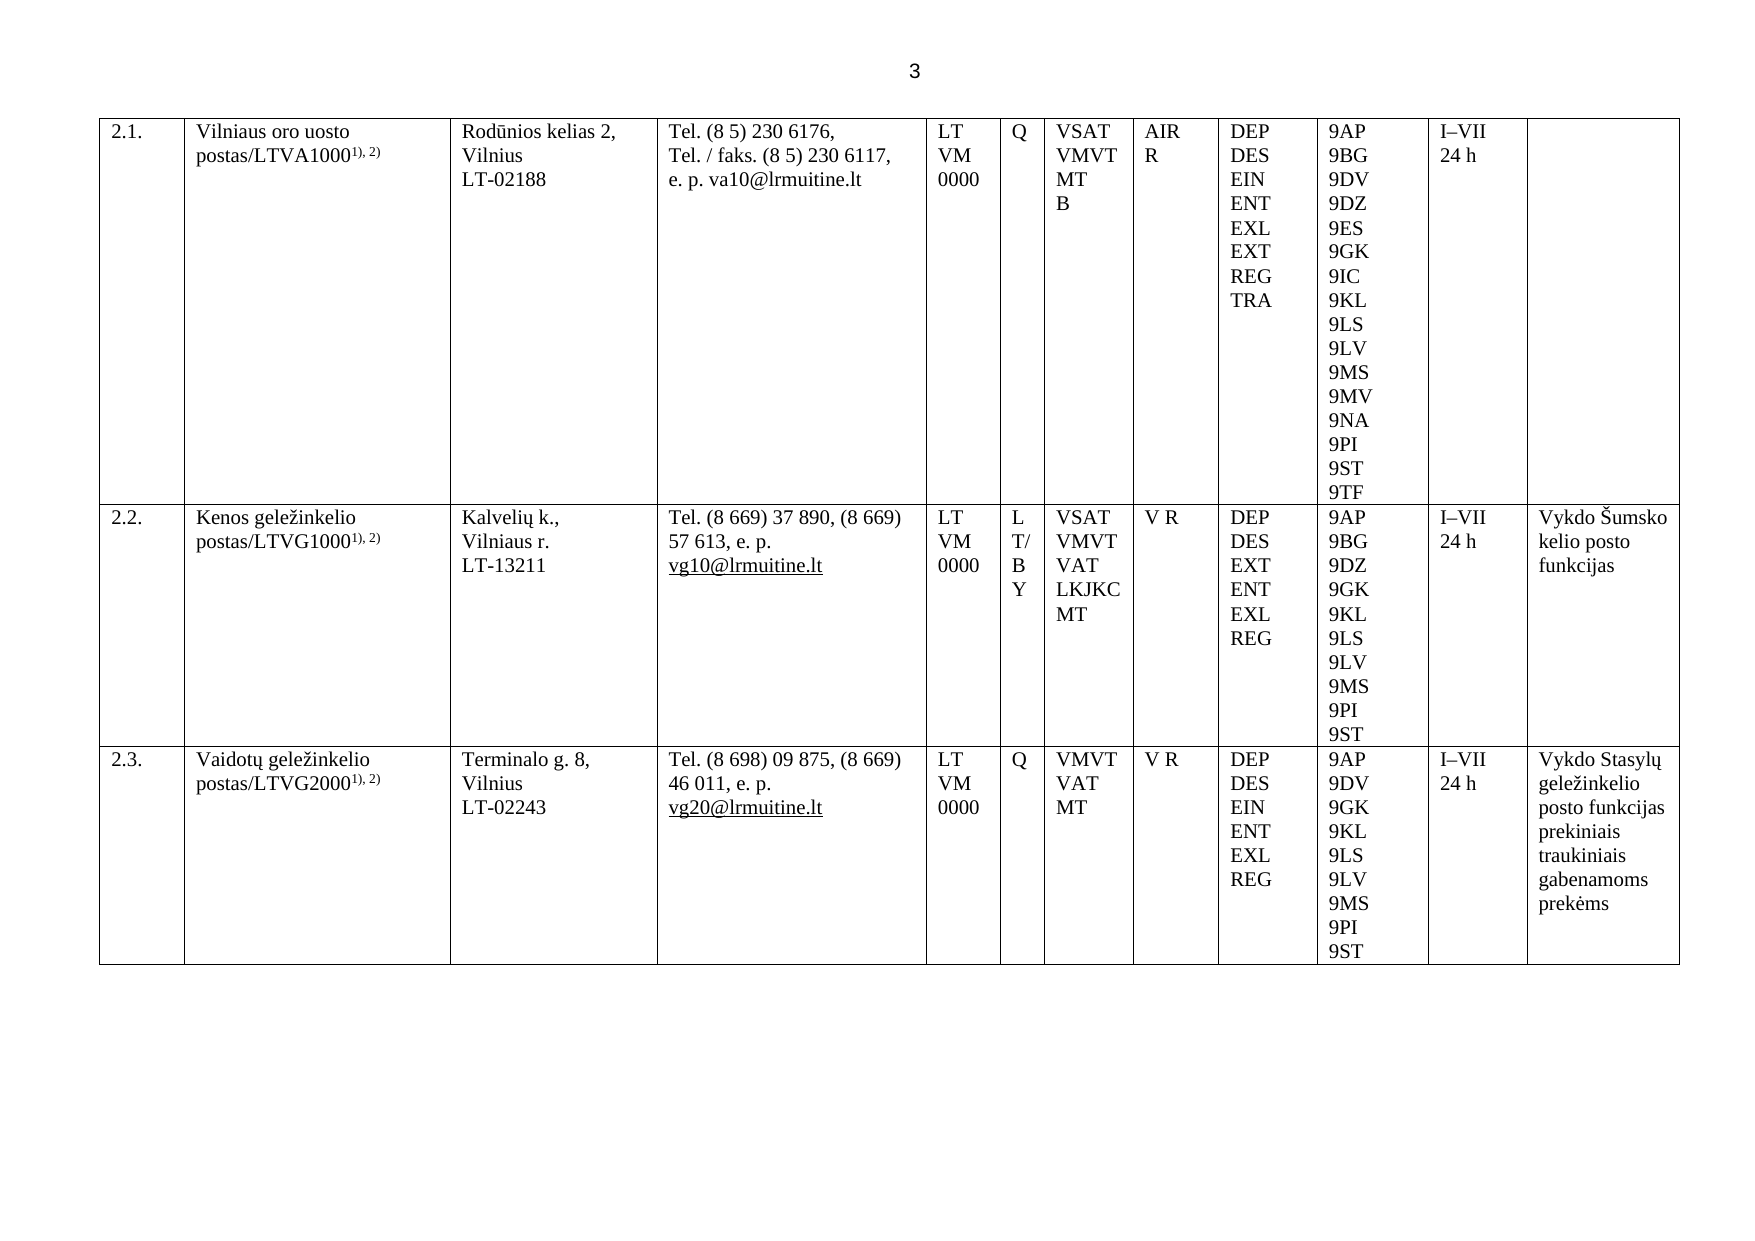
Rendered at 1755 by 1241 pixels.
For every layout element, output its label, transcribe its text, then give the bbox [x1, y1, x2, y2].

table_cell LT/BY [1001, 505, 1044, 746]
table_cell [1528, 119, 1679, 504]
table_cell LT VM 0000 [927, 747, 1000, 963]
table_cell Terminalo g. 8, Vilnius LT-02243 [451, 747, 657, 963]
table_cell I–VII 24 h [1429, 505, 1527, 746]
table_cell VSAT VMVT VAT LKJKC MT [1045, 505, 1133, 746]
table_cell 2.2. [100, 505, 184, 746]
table_cell 9AP 9BG 9DZ 9GK 9KL 9LS 9LV 9MS 9PI 9ST [1318, 505, 1428, 746]
table_cell V R [1134, 747, 1218, 963]
table_cell 9AP 9BG 9DV 9DZ 9ES 9GK 9IC 9KL 9LS 9LV 9MS 9MV 9NA 9PI 9ST 9TF [1318, 119, 1428, 504]
table_cell I–VII 24 h [1429, 119, 1527, 504]
table_cell DEP DES EIN ENT EXL REG [1219, 747, 1317, 963]
table_cell 2.1. [100, 119, 184, 504]
table_cell DEP DES EIN ENT EXL EXT REG TRA [1219, 119, 1317, 504]
table_cell Tel. (8 669) 37 890, (8 669) 57 613, e. p. vg10@lrmuitine.lt [658, 505, 926, 746]
table_cell Vilniaus oro uosto postas/LTVA10001), 2) [185, 119, 450, 504]
table_cell Kalvelių k., Vilniaus r. LT-13211 [451, 505, 657, 746]
table_cell LT VM 0000 [927, 119, 1000, 504]
table_cell DEP DES EXT ENT EXL REG [1219, 505, 1317, 746]
table_cell Q [1001, 119, 1044, 504]
table_cell Tel. (8 5) 230 6176, Tel. / faks. (8 5) 230 6117, e. p. va10@lrmuitine.lt [658, 119, 926, 504]
table_cell Tel. (8 698) 09 875, (8 669) 46 011, e. p. vg20@lrmuitine.lt [658, 747, 926, 963]
table_cell Rodūnios kelias 2, Vilnius LT-02188 [451, 119, 657, 504]
table_cell VSAT VMVT MT B [1045, 119, 1133, 504]
table_cell V R [1134, 505, 1218, 746]
table_cell AIR R [1134, 119, 1218, 504]
table_cell VMVT VAT MT [1045, 747, 1133, 963]
table_cell Q [1001, 747, 1044, 963]
table_cell Vykdo Stasylų geležinkelio posto funkcijas prekiniais traukiniais gabenamoms prekėms [1528, 747, 1679, 963]
table_cell I–VII 24 h [1429, 747, 1527, 963]
table_cell LT VM 0000 [927, 505, 1000, 746]
table_cell Vaidotų geležinkelio postas/LTVG20001), 2) [185, 747, 450, 963]
table_cell 2.3. [100, 747, 184, 963]
table_cell Kenos geležinkelio postas/LTVG10001), 2) [185, 505, 450, 746]
table_cell 9AP 9DV 9GK 9KL 9LS 9LV 9MS 9PI 9ST [1318, 747, 1428, 963]
table_cell Vykdo Šumsko kelio posto funkcijas [1528, 505, 1679, 746]
